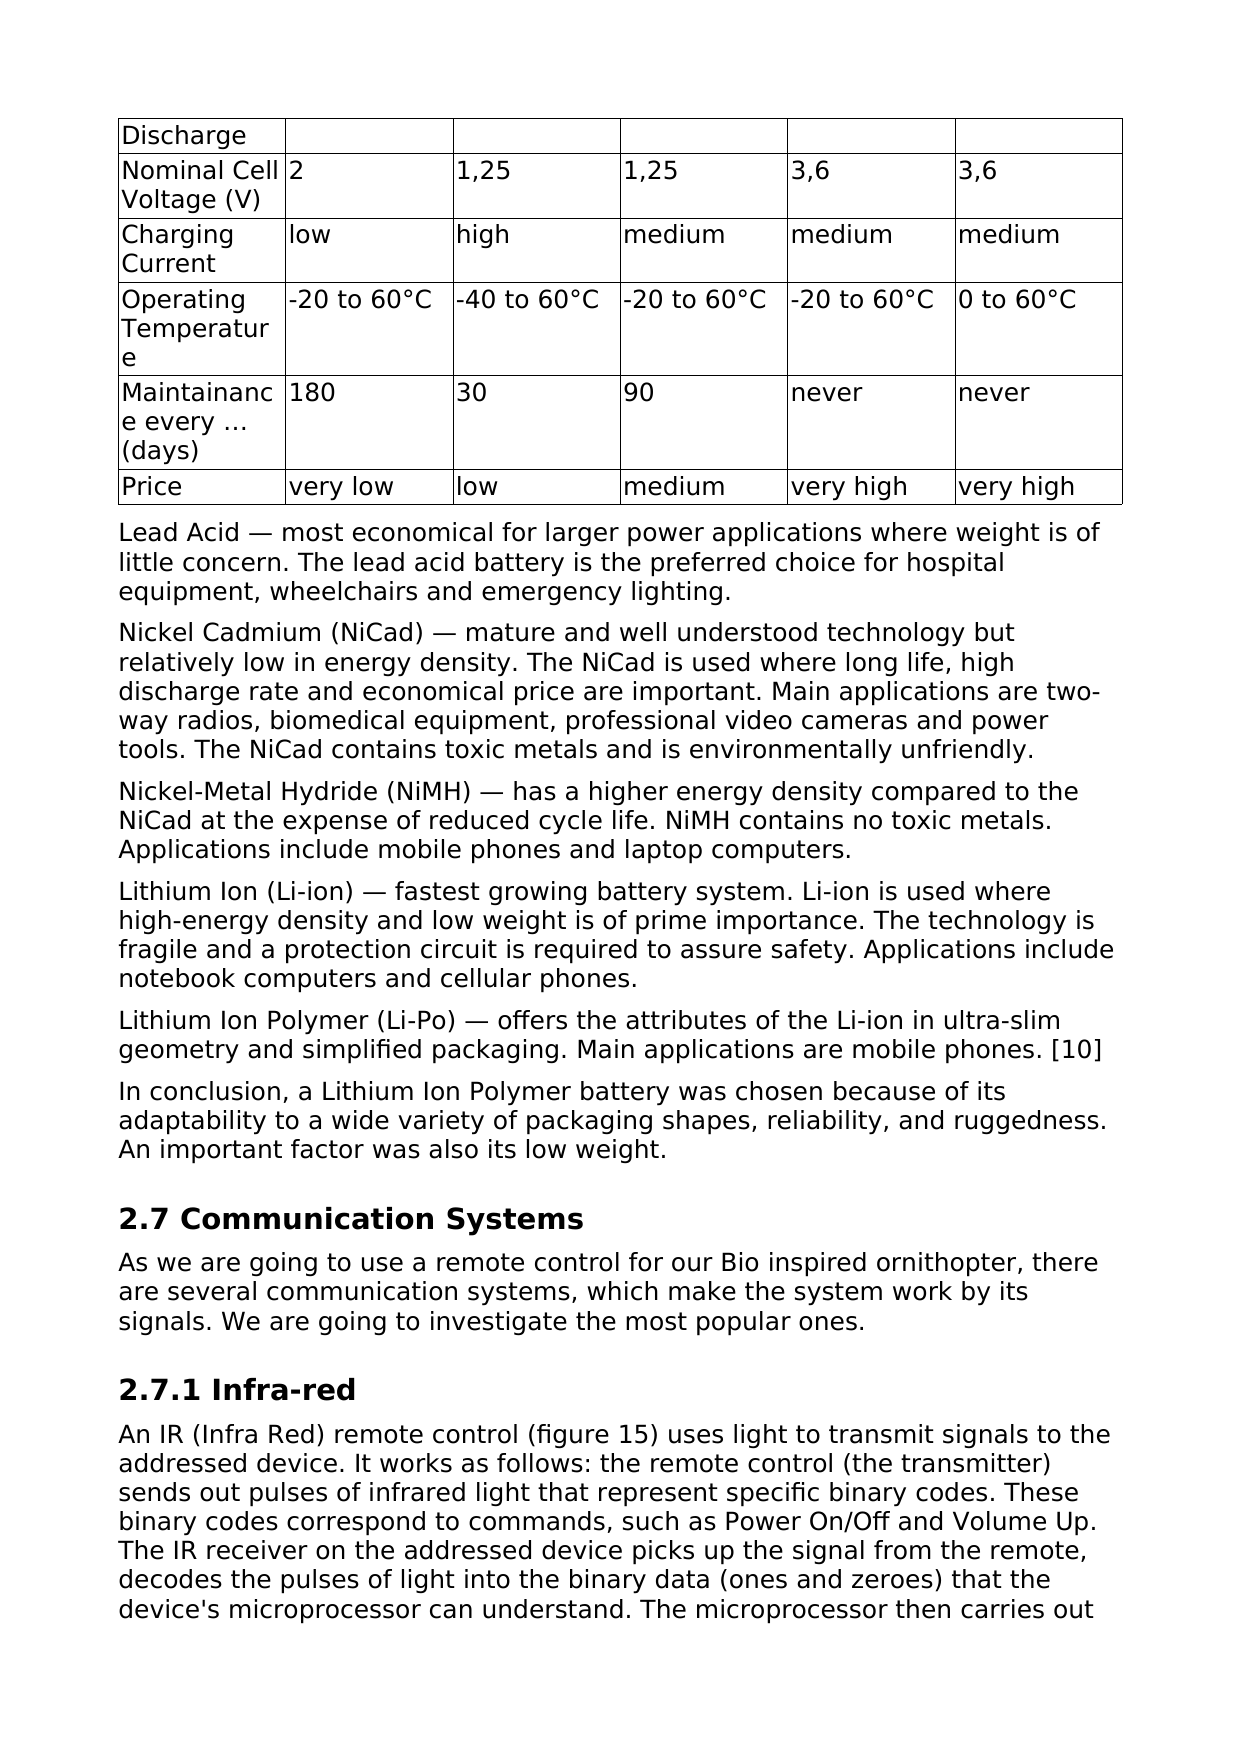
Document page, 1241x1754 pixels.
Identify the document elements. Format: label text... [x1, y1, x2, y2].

table_cell [454, 119, 620, 153]
table_cell [621, 119, 787, 153]
table_cell very high [788, 470, 955, 504]
table_cell Discharge [119, 119, 285, 153]
table_cell never [788, 376, 955, 469]
table_cell [956, 119, 1122, 153]
table_cell 180 [286, 376, 453, 469]
table_cell 1,25 [454, 154, 620, 217]
table_cell medium [956, 219, 1122, 282]
table_cell high [454, 219, 620, 282]
table_cell [788, 119, 955, 153]
table_cell very low [286, 470, 453, 504]
table_cell 0 to 60°C [956, 283, 1122, 375]
table_cell medium [621, 470, 787, 504]
table_cell never [956, 376, 1122, 469]
text Lithium Ion Polymer (Li‑Po) — offers the attributes of the Li-ion in ultra-slim geometry and simplified packaging. Main applications are mobile phones. [10] [118, 1006, 1122, 1064]
table_cell -20 to 60°C [286, 283, 453, 375]
text In conclusion, a Lithium Ion Polymer battery was chosen because of its adaptability to a wide variety of packaging shapes, reliability, and ruggedness. An important factor was also its low weight. [118, 1077, 1122, 1164]
table_cell 3,6 [788, 154, 955, 217]
table_cell -40 to 60°C [454, 283, 620, 375]
table_cell 1,25 [621, 154, 787, 217]
text Nickel Cadmium (NiCad) — mature and well understood technology but relatively low in energy density. The NiCad is used where long life, high discharge rate and economical price are important. Main applications are two-way radios, biomedical equipment, professional video cameras and power tools. The NiCad contains toxic metals and is environmentally unfriendly. [118, 619, 1122, 764]
table_cell Maintainance every … (days) [119, 376, 285, 469]
table_cell 2 [286, 154, 453, 217]
table_cell low [454, 470, 620, 504]
table_cell Nominal Cell Voltage (V) [119, 154, 285, 217]
text Lithium Ion (Li‑ion) — fastest growing battery system. Li‑ion is used where high-energy density and low weight is of prime importance. The technology is fragile and a protection circuit is required to assure safety. Applications include notebook computers and cellular phones. [118, 877, 1122, 994]
table_cell 3,6 [956, 154, 1122, 217]
table_cell Price [119, 470, 285, 504]
table_cell -20 to 60°C [788, 283, 955, 375]
subtitle 2.7.1 Infra-red [118, 1373, 1122, 1407]
table_cell 30 [454, 376, 620, 469]
table_cell Charging Current [119, 219, 285, 282]
text Nickel-Metal Hydride (NiMH) — has a higher energy density compared to the NiCad at the expense of reduced cycle life. NiMH contains no toxic metals. Applications include mobile phones and laptop computers. [118, 777, 1122, 864]
table_cell very high [956, 470, 1122, 504]
text Lead Acid — most economical for larger power applications where weight is of little concern. The lead acid battery is the preferred choice for hospital equipment, wheelchairs and emergency lighting. [118, 519, 1122, 606]
table_cell medium [621, 219, 787, 282]
table_cell [286, 119, 453, 153]
text An IR (Infra Red) remote control (figure 15) uses light to transmit signals to the addressed device. It works as follows: the remote control (the transmitter) sends out pulses of infrared light that represent specific binary codes. These binary codes correspond to commands, such as Power On/Off and Volume Up. The IR receiver on the addressed device picks up the signal from the remote, decodes the pulses of light into the binary data (ones and zeroes) that the device's microprocessor can understand. The microprocessor then carries out [118, 1420, 1122, 1624]
table_cell 90 [621, 376, 787, 469]
text As we are going to use a remote control for our Bio inspired ornithopter, there are several communication systems, which make the system work by its signals. We are going to investigate the most popular ones. [118, 1248, 1122, 1336]
subtitle 2.7 Communication Systems [118, 1202, 1122, 1236]
table_cell -20 to 60°C [621, 283, 787, 375]
table_cell Operating Temperature [119, 283, 285, 375]
table_cell low [286, 219, 453, 282]
table_cell medium [788, 219, 955, 282]
